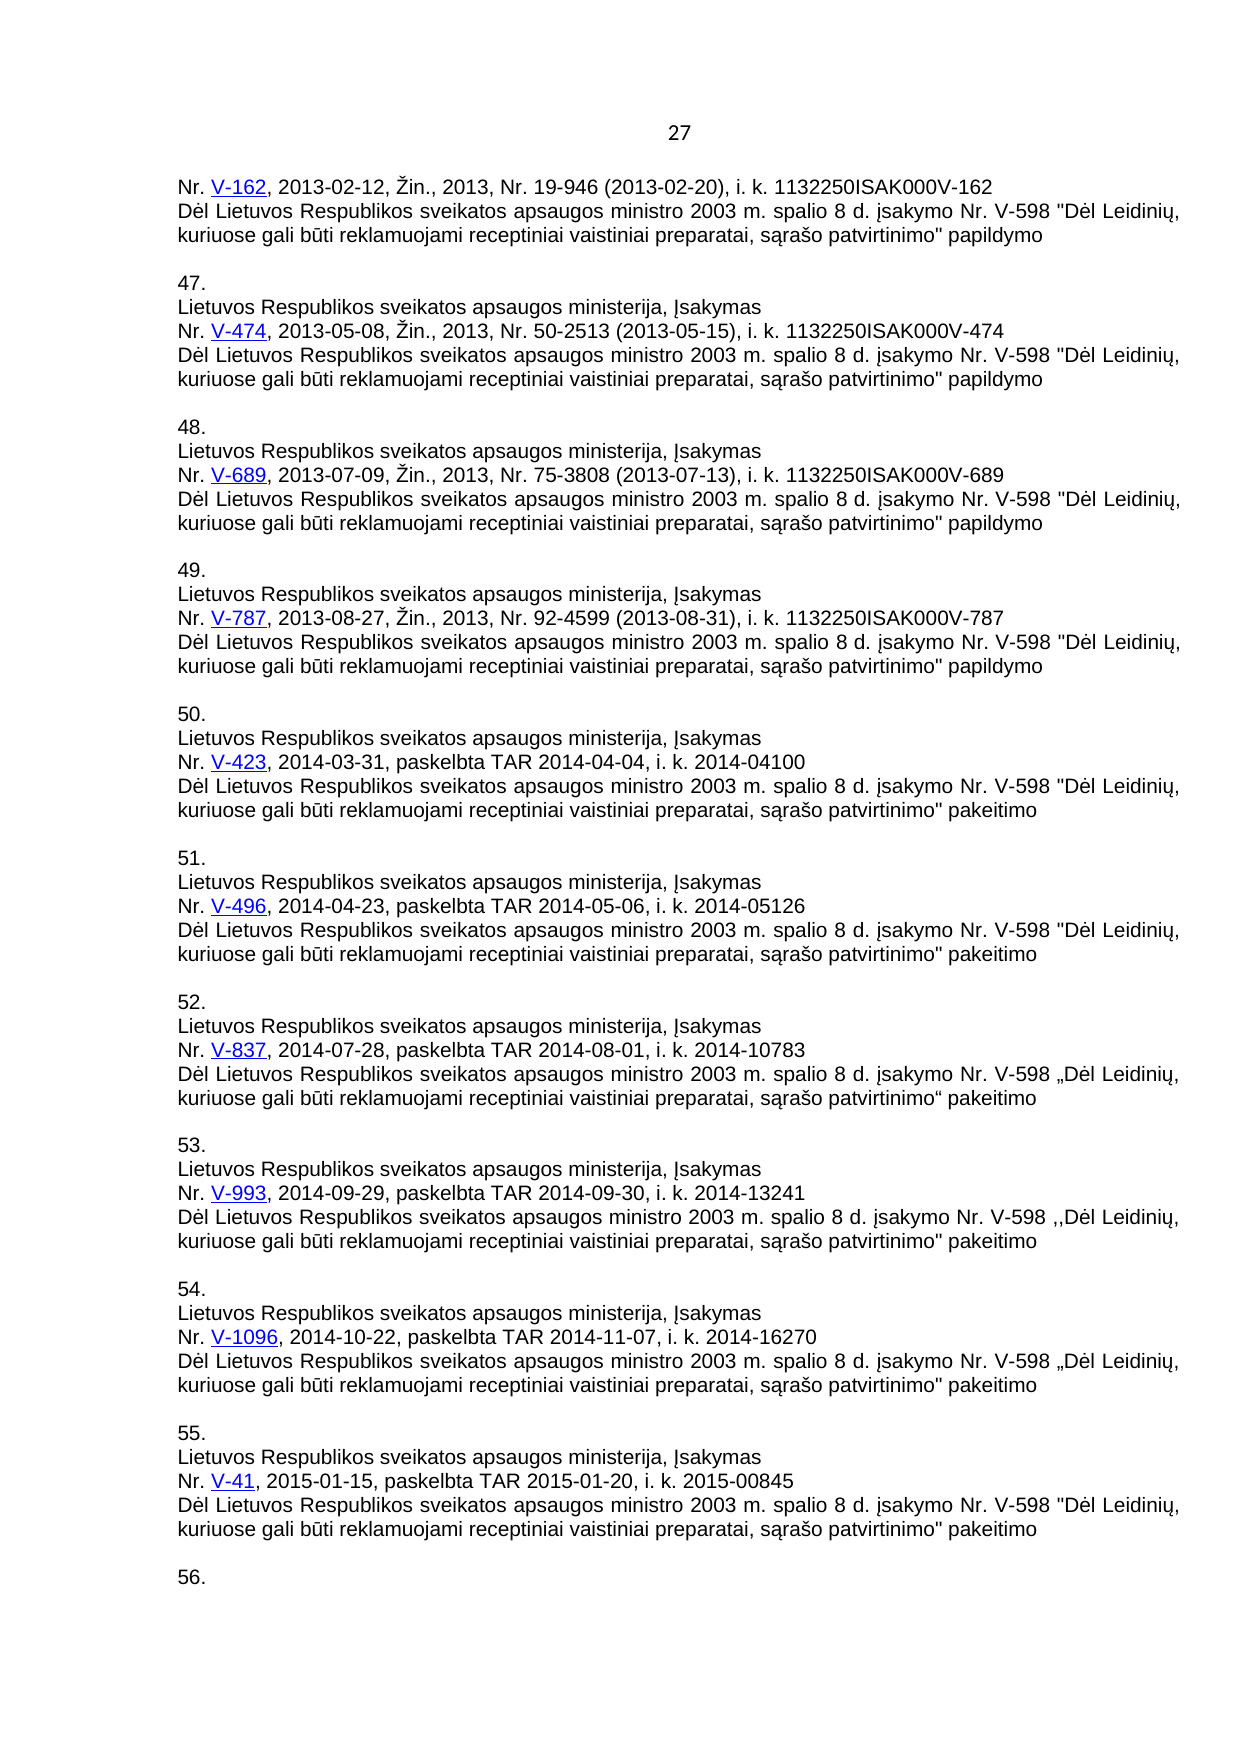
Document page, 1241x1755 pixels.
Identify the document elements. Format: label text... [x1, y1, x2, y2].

text Dėl Lietuvos Respublikos sveikatos apsaugos ministro 2003 m. spalio 8 d. įsakymo Nr. V-598 "Dėl Leidinių, kuriuose gali būti reklamuojami receptiniai vaistiniai preparatai, sąrašo patvirtinimo" papildymo [177, 199, 1181, 247]
text Dėl Lietuvos Respublikos sveikatos apsaugos ministro 2003 m. spalio 8 d. įsakymo Nr. V-598 "Dėl Leidinių, kuriuose gali būti reklamuojami receptiniai vaistiniai preparatai, sąrašo patvirtinimo" pakeitimo [177, 1493, 1181, 1541]
text 48. [177, 414, 1181, 438]
text Lietuvos Respublikos sveikatos apsaugos ministerija, Įsakymas [177, 295, 1181, 319]
text Dėl Lietuvos Respublikos sveikatos apsaugos ministro 2003 m. spalio 8 d. įsakymo Nr. V-598 "Dėl Leidinių, kuriuose gali būti reklamuojami receptiniai vaistiniai preparatai, sąrašo patvirtinimo" pakeitimo [177, 918, 1181, 966]
text Nr. V-837, 2014-07-28, paskelbta TAR 2014-08-01, i. k. 2014-10783 [177, 1037, 1181, 1061]
text 54. [177, 1277, 1181, 1301]
text Dėl Lietuvos Respublikos sveikatos apsaugos ministro 2003 m. spalio 8 d. įsakymo Nr. V-598 "Dėl Leidinių, kuriuose gali būti reklamuojami receptiniai vaistiniai preparatai, sąrašo patvirtinimo" papildymo [177, 343, 1181, 391]
text 52. [177, 989, 1181, 1013]
text Nr. V-474, 2013-05-08, Žin., 2013, Nr. 50-2513 (2013-05-15), i. k. 1132250ISAK000V-474 [177, 319, 1181, 343]
text Nr. V-423, 2014-03-31, paskelbta TAR 2014-04-04, i. k. 2014-04100 [177, 750, 1181, 774]
text Nr. V-993, 2014-09-29, paskelbta TAR 2014-09-30, i. k. 2014-13241 [177, 1181, 1181, 1205]
text 49. [177, 558, 1181, 582]
text Lietuvos Respublikos sveikatos apsaugos ministerija, Įsakymas [177, 1301, 1181, 1325]
text Nr. V-496, 2014-04-23, paskelbta TAR 2014-05-06, i. k. 2014-05126 [177, 894, 1181, 918]
text Lietuvos Respublikos sveikatos apsaugos ministerija, Įsakymas [177, 1013, 1181, 1037]
text Nr. V-41, 2015-01-15, paskelbta TAR 2015-01-20, i. k. 2015-00845 [177, 1469, 1181, 1493]
text Lietuvos Respublikos sveikatos apsaugos ministerija, Įsakymas [177, 1445, 1181, 1469]
text Dėl Lietuvos Respublikos sveikatos apsaugos ministro 2003 m. spalio 8 d. įsakymo Nr. V-598 "Dėl Leidinių, kuriuose gali būti reklamuojami receptiniai vaistiniai preparatai, sąrašo patvirtinimo" pakeitimo [177, 774, 1181, 822]
text 56. [177, 1564, 1181, 1588]
text Lietuvos Respublikos sveikatos apsaugos ministerija, Įsakymas [177, 1157, 1181, 1181]
text 50. [177, 702, 1181, 726]
text Lietuvos Respublikos sveikatos apsaugos ministerija, Įsakymas [177, 582, 1181, 606]
text Lietuvos Respublikos sveikatos apsaugos ministerija, Įsakymas [177, 870, 1181, 894]
text Nr. V-162, 2013-02-12, Žin., 2013, Nr. 19-946 (2013-02-20), i. k. 1132250ISAK000V-162 [177, 175, 1181, 199]
text Dėl Lietuvos Respublikos sveikatos apsaugos ministro 2003 m. spalio 8 d. įsakymo Nr. V-598 "Dėl Leidinių, kuriuose gali būti reklamuojami receptiniai vaistiniai preparatai, sąrašo patvirtinimo" papildymo [177, 630, 1181, 678]
text 55. [177, 1421, 1181, 1445]
text Dėl Lietuvos Respublikos sveikatos apsaugos ministro 2003 m. spalio 8 d. įsakymo Nr. V-598 ,,Dėl Leidinių, kuriuose gali būti reklamuojami receptiniai vaistiniai preparatai, sąrašo patvirtinimo" pakeitimo [177, 1205, 1181, 1253]
text 53. [177, 1133, 1181, 1157]
text Dėl Lietuvos Respublikos sveikatos apsaugos ministro 2003 m. spalio 8 d. įsakymo Nr. V-598 "Dėl Leidinių, kuriuose gali būti reklamuojami receptiniai vaistiniai preparatai, sąrašo patvirtinimo" papildymo [177, 486, 1181, 534]
text 51. [177, 846, 1181, 870]
text Dėl Lietuvos Respublikos sveikatos apsaugos ministro 2003 m. spalio 8 d. įsakymo Nr. V-598 „Dėl Leidinių, kuriuose gali būti reklamuojami receptiniai vaistiniai preparatai, sąrašo patvirtinimo“ pakeitimo [177, 1061, 1181, 1109]
text 47. [177, 271, 1181, 295]
text Nr. V-787, 2013-08-27, Žin., 2013, Nr. 92-4599 (2013-08-31), i. k. 1132250ISAK000V-787 [177, 606, 1181, 630]
text Nr. V-1096, 2014-10-22, paskelbta TAR 2014-11-07, i. k. 2014-16270 [177, 1325, 1181, 1349]
text Nr. V-689, 2013-07-09, Žin., 2013, Nr. 75-3808 (2013-07-13), i. k. 1132250ISAK000V-689 [177, 462, 1181, 486]
text Lietuvos Respublikos sveikatos apsaugos ministerija, Įsakymas [177, 438, 1181, 462]
text Dėl Lietuvos Respublikos sveikatos apsaugos ministro 2003 m. spalio 8 d. įsakymo Nr. V-598 „Dėl Leidinių, kuriuose gali būti reklamuojami receptiniai vaistiniai preparatai, sąrašo patvirtinimo" pakeitimo [177, 1349, 1181, 1397]
text Lietuvos Respublikos sveikatos apsaugos ministerija, Įsakymas [177, 726, 1181, 750]
